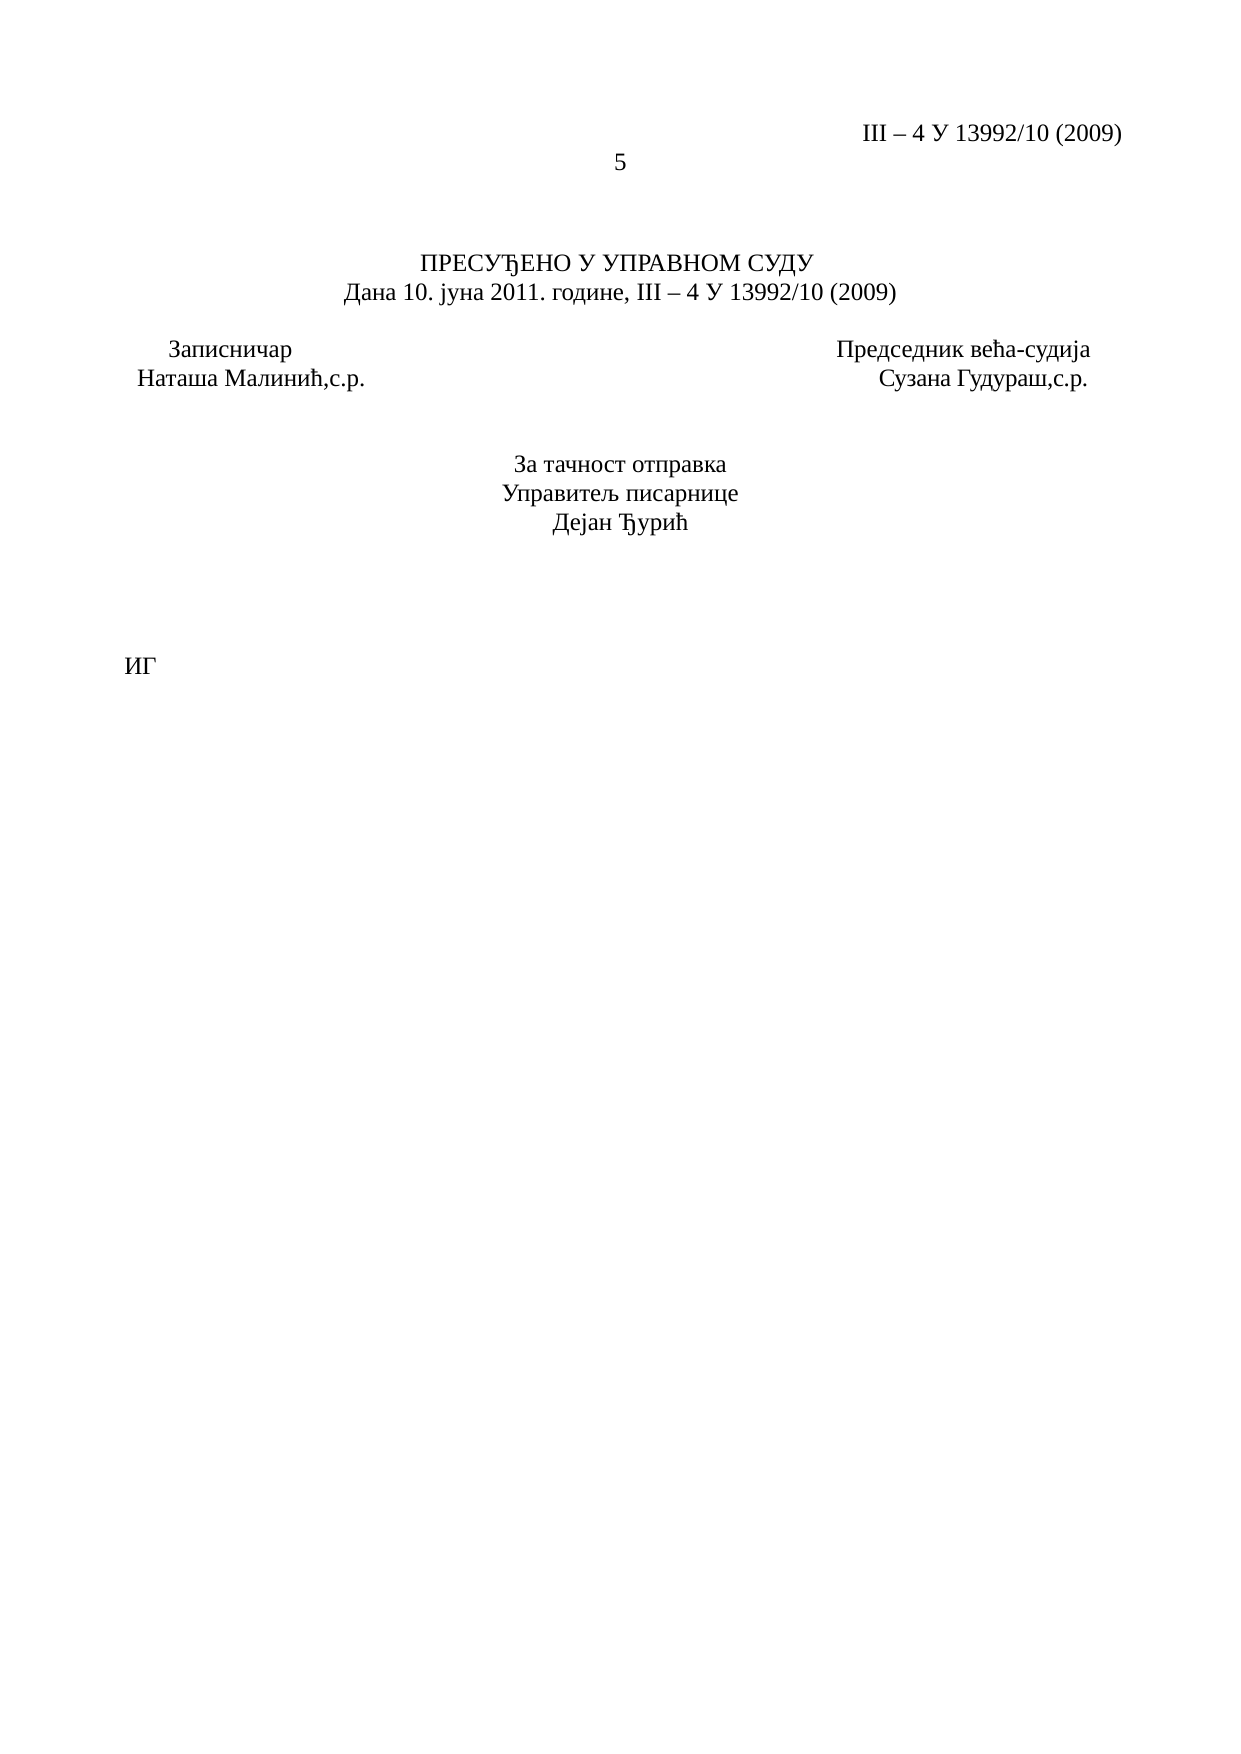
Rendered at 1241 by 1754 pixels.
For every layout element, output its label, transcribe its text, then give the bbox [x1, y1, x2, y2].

text ИГ [124, 651, 1122, 679]
text Дана 10. јуна 2011. године, III – 4 У 13992/10 (2009) [118, 277, 1122, 306]
text Записничар Председник већа-судија [118, 334, 1122, 363]
text Дејан Ђурић [118, 507, 1122, 536]
text Управитељ писарнице [118, 478, 1122, 507]
text За тачност отправка [118, 449, 1122, 478]
text Наташа Малинић,с.р. Сузана Гудураш,с.р. [118, 363, 1122, 392]
text ПРЕСУЂЕНО У УПРАВНОМ СУДУ [118, 248, 1122, 277]
